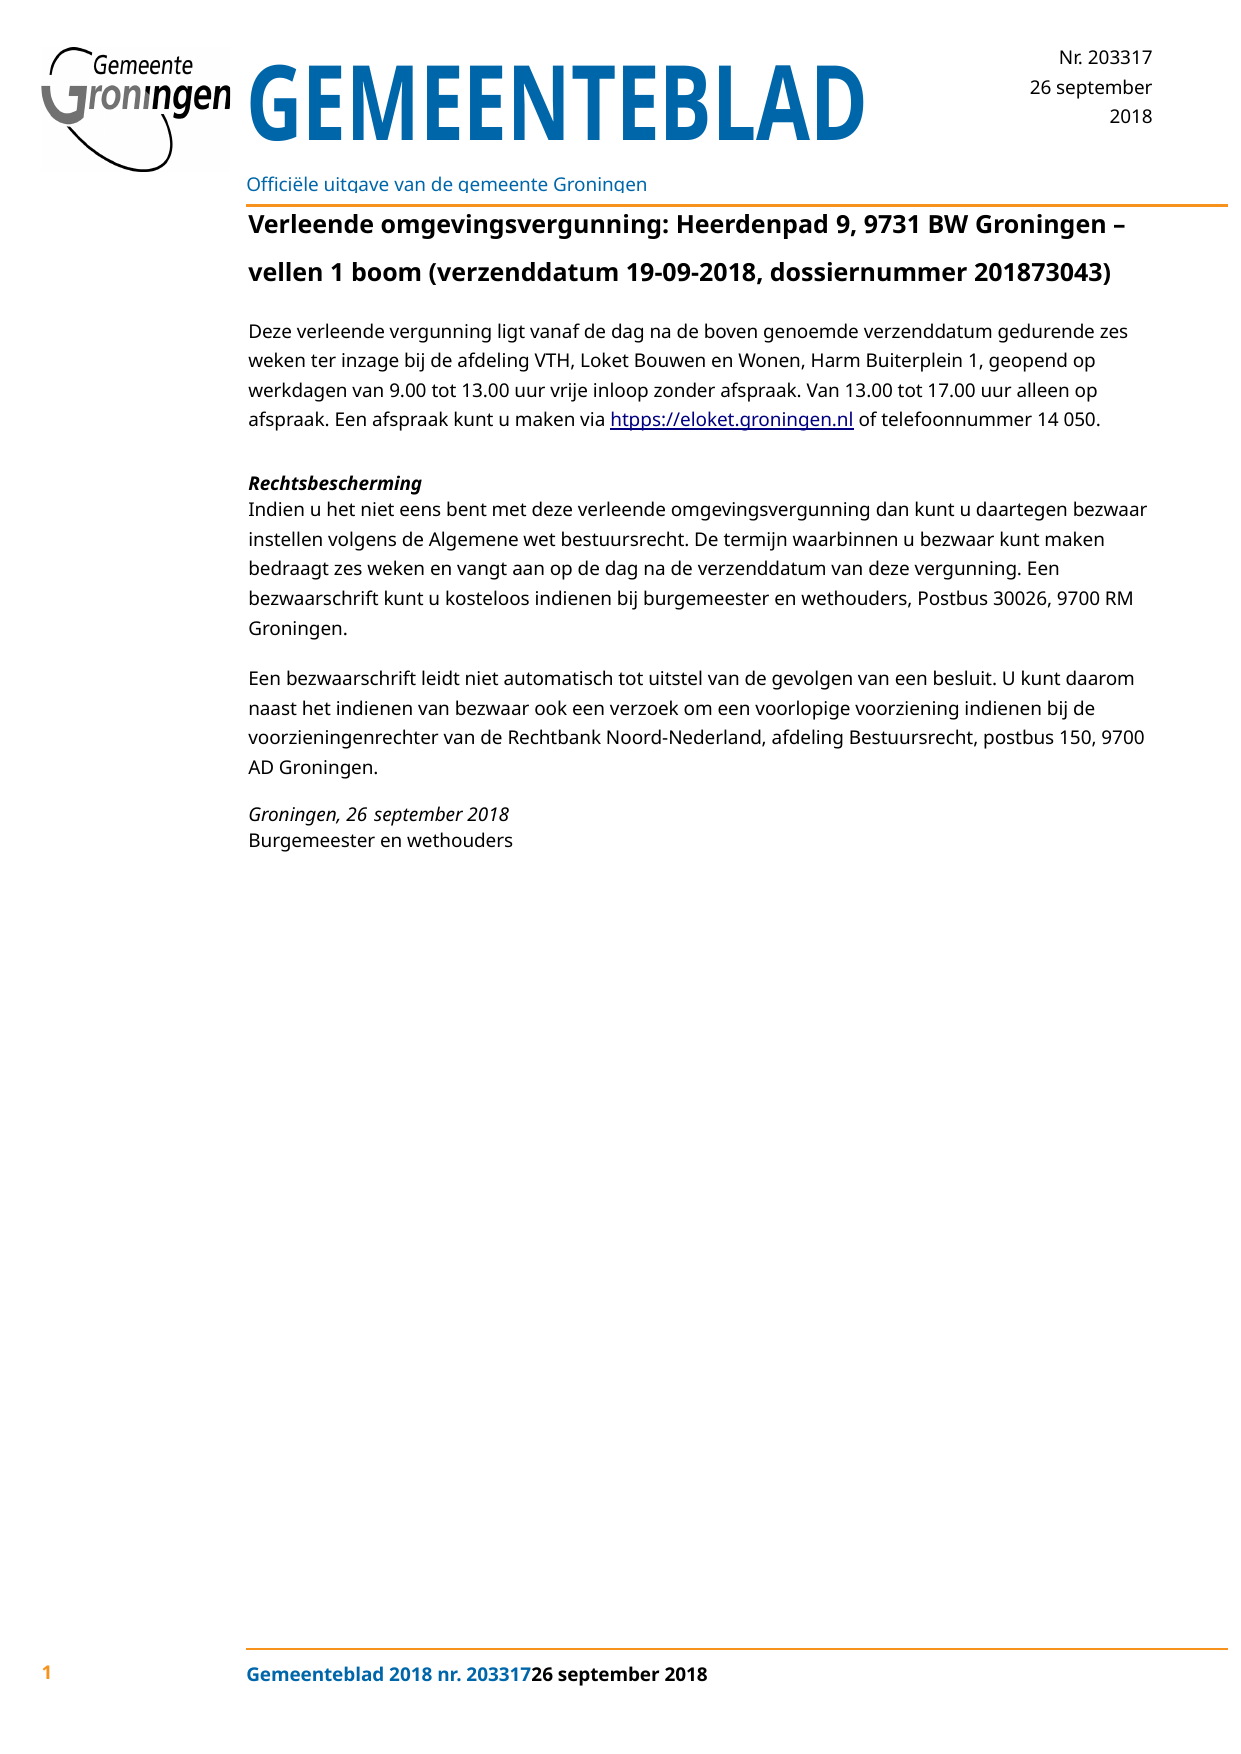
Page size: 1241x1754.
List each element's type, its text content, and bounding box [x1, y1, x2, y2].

text Deze verleende vergunning ligt vanaf de dag na de boven genoemde verzenddatum gedurende zes weken ter inzage bij de afdeling VTH, Loket Bouwen en Wonen, Harm Buiterplein 1, geopend op werkdagen van 9.00 tot 13.00 uur vrije inloop zonder afspraak. Van 13.00 tot 17.00 uur alleen op afspraak. Een afspraak kunt u maken via htpps://eloket.groningen.nl of telefoonnummer 14 050. [248, 318, 1152, 432]
text Een bezwaarschrift leidt niet automatisch tot uitstel van de gevolgen van een besluit. U kunt daarom naast het indienen van bezwaar ook een verzoek om een voorlopige voorziening indienen bij de voorzieningenrechter van de Rechtbank Noord-Nederland, afdeling Bestuursrecht, postbus 150, 9700 AD Groningen. [248, 665, 1152, 779]
text Indien u het niet eens bent met deze verleende omgevingsvergunning dan kunt u daartegen bezwaar instellen volgens de Algemene wet bestuursrecht. De termijn waarbinnen u bezwaar kunt maken bedraagt zes weken en vangt aan op de dag na de verzenddatum van deze vergunning. Een bezwaarschrift kunt u kosteloos indienen bij burgemeester en wethouders, Postbus 30026, 9700 RM Groningen. [248, 496, 1152, 640]
picture [41, 47, 231, 172]
text Rechtsbescherming [248, 471, 1152, 496]
text Groningen, 26 september 2018 [248, 802, 1152, 827]
text Burgemeester en wethouders [248, 827, 1152, 853]
text Verleende omgevingsvergunning: Heerdenpad 9, 9731 BW Groningen – vellen 1 boom (verzenddatum 19-09-2018, dossiernummer 201873043) [248, 207, 1152, 288]
